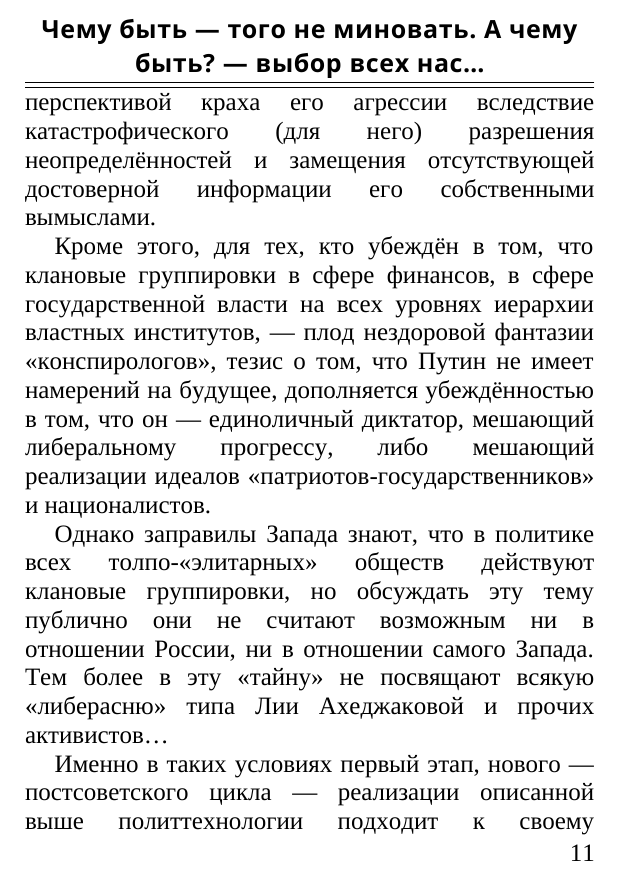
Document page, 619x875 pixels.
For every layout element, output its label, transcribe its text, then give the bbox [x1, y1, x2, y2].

text Именно в таких условиях первый этап, нового — постсоветского цикла — реализации описанной выше политтехнологии подходит к своему [25, 749, 594, 835]
text Однако заправилы Запада знают, что в политике всех толпо-«элитарных» обществ действуют клановые группировки, но обсуждать эту тему публично они не считают возможным ни в отношении России, ни в отношении самого Запада. Тем более в эту «тайну» не посвящают всякую «либерасню» типа Лии Ахеджаковой и прочих активистов… [25, 519, 594, 749]
text Кроме этого, для тех, кто убеждён в том, что клановые группировки в сфере финансов, в сфере государственной власти на всех уровнях иерархии властных институтов, — плод нездоровой фантазии «конспирологов», тезис о том, что Путин не имеет намерений на будущее, дополняется убеждённостью в том, что он — единоличный диктатор, мешающий либе­ральному прогрессу, либо мешающий реализации идеалов «патриотов-государственников» и националистов. [25, 231, 594, 519]
text перспективой краха его агрессии вследствие катастрофического (для него) разрешения неопределённостей и замещения отсутствующей достоверной информации его собственными вымыслами. [25, 88, 594, 231]
